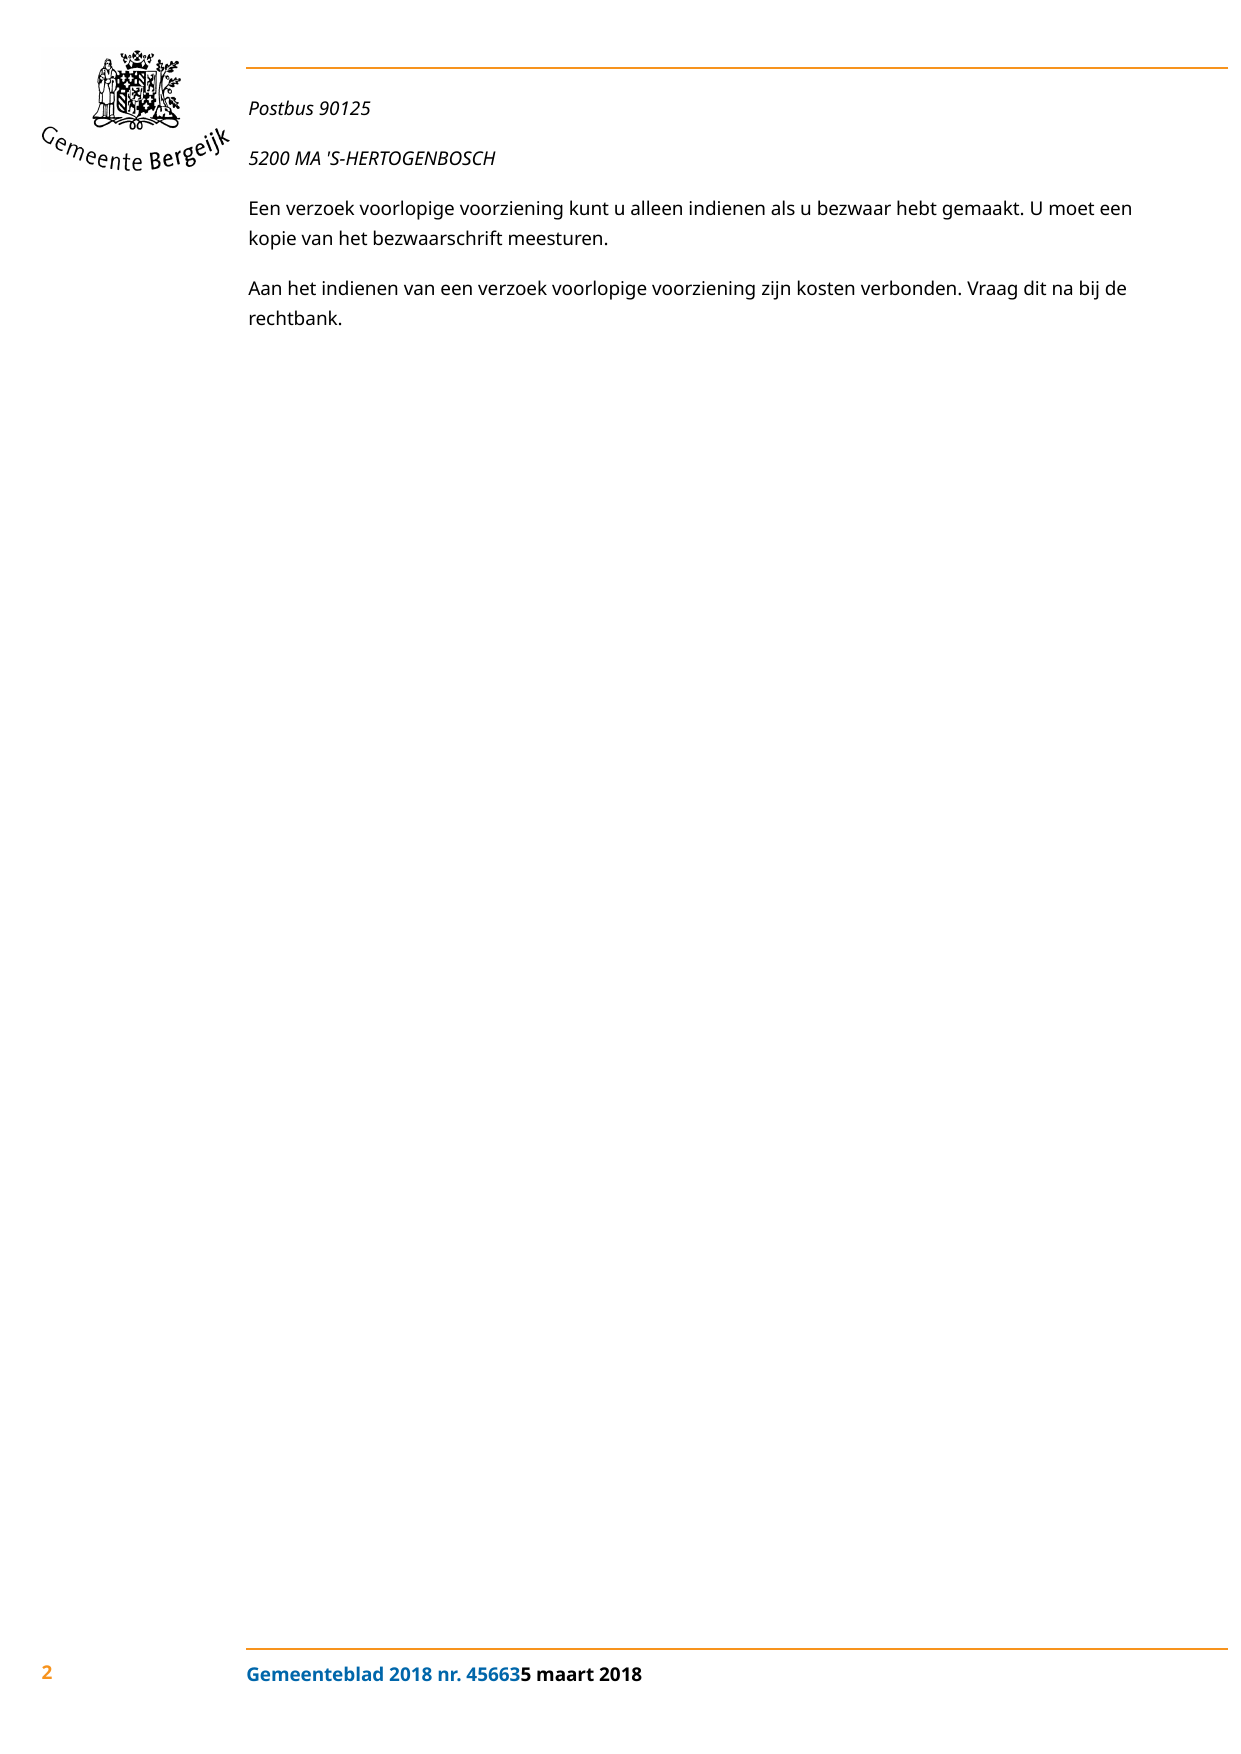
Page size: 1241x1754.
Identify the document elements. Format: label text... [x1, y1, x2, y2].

text Postbus 90125 [248, 95, 1152, 121]
text Aan het indienen van een verzoek voorlopige voorziening zijn kosten verbonden. Vraag dit na bij de rechtbank. [248, 276, 1152, 331]
picture [41, 47, 231, 172]
text Een verzoek voorlopige voorziening kunt u alleen indienen als u bezwaar hebt gemaakt. U moet een kopie van het bezwaarschrift meesturen. [248, 196, 1152, 251]
text 5200 MA 'S-HERTOGENBOSCH [248, 145, 1152, 171]
